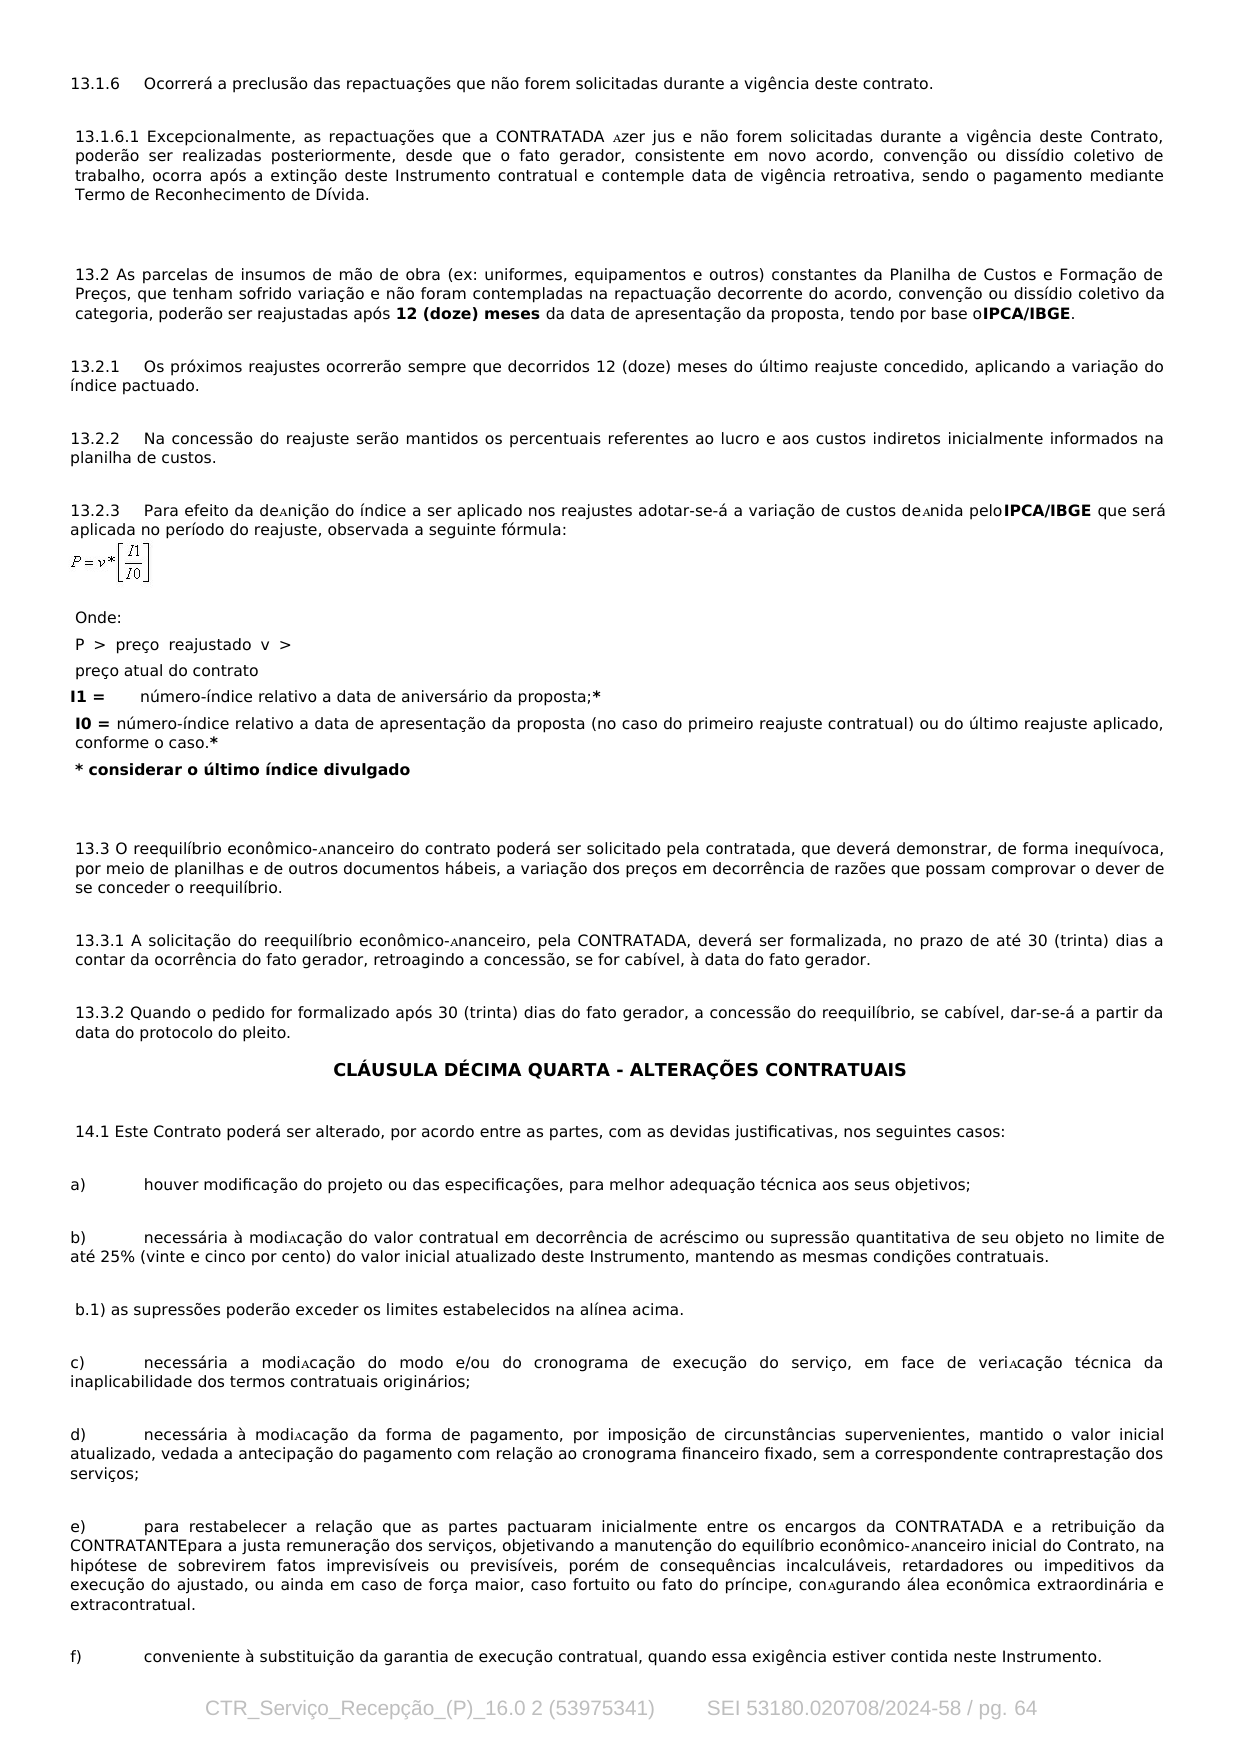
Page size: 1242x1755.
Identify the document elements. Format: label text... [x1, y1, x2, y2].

text 13.2 As parcelas de insumos de mão de obra (ex: uniformes, equipamentos e outros) constantes da Planilha de Custos e Formação de Preços, que tenham sofrido variação e não foram contempladas na repactuação decorrente do acordo, convenção ou dissídio coletivo da categoria, poderão ser reajustadas após 12 (doze) meses da data de apresentação da proposta, tendo por base oIPCA/IBGE. [75, 266, 1166, 323]
list Para efeito da denição do índice a ser aplicado nos reajustes adotar-se-á a variação de custos denida peloIPCA/IBGE que será aplicada no período do reajuste, observada a seguinte fórmula: [70, 502, 1166, 539]
text 13.3.1 A solicitação do reequilíbrio econômico-nanceiro, pela CONTRATADA, deverá ser formalizada, no prazo de até 30 (trinta) dias a contar da ocorrência do fato gerador, retroagindo a concessão, se for cabível, à data do fato gerador. [75, 932, 1166, 969]
list necessária à modicação do valor contratual em decorrência de acréscimo ou supressão quantitativa de seu objeto no limite de até 25% (vinte e cinco por cento) do valor inicial atualizado deste Instrumento, mantendo as mesmas condições contratuais. [70, 1229, 1166, 1266]
text Onde: [75, 609, 1166, 627]
text 13.3 O reequilíbrio econômico-nanceiro do contrato poderá ser solicitado pela contratada, que deverá demonstrar, de forma inequívoca, por meio de planilhas e de outros documentos hábeis, a variação dos preços em decorrência de razões que possam comprovar o dever de se conceder o reequilíbrio. [75, 840, 1166, 897]
list Na concessão do reajuste serão mantidos os percentuais referentes ao lucro e aos custos indiretos inicialmente informados na planilha de custos. [70, 430, 1166, 467]
text 14.1 Este Contrato poderá ser alterado, por acordo entre as partes, com as devidas justificativas, nos seguintes casos: [75, 1123, 1166, 1142]
subtitle CLÁUSULA DÉCIMA QUARTA - ALTERAÇÕES CONTRATUAIS [70, 1060, 1170, 1081]
text P > preço reajustado v > preço atual do contrato [75, 636, 292, 680]
list conveniente à substituição da garantia de execução contratual, quando essa exigência estiver contida neste Instrumento. [70, 1648, 1166, 1666]
text 13.1.6.1 Excepcionalmente, as repactuações que a CONTRATADA zer jus e não forem solicitadas durante a vigência deste Contrato, poderão ser realizadas posteriormente, desde que o fato gerador, consistente em novo acordo, convenção ou dissídio coletivo de trabalho, ocorra após a extinção deste Instrumento contratual e contemple data de vigência retroativa, sendo o pagamento mediante Termo de Reconhecimento de Dívida. [75, 128, 1166, 204]
text I0 = número-índice relativo a data de apresentação da proposta (no caso do primeiro reajuste contratual) ou do último reajuste aplicado, conforme o caso.* [75, 715, 1166, 752]
list necessária à modicação da forma de pagamento, por imposição de circunstâncias supervenientes, mantido o valor inicial atualizado, vedada a antecipação do pagamento com relação ao cronograma financeiro fixado, sem a correspondente contraprestação dos serviços; [70, 1426, 1166, 1483]
list para restabelecer a relação que as partes pactuaram inicialmente entre os encargos da CONTRATADA e a retribuição da CONTRATANTEpara a justa remuneração dos serviços, objetivando a manutenção do equilíbrio econômico-nanceiro inicial do Contrato, na hipótese de sobrevirem fatos imprevisíveis ou previsíveis, porém de consequências incalculáveis, retardadores ou impeditivos da execução do ajustado, ou ainda em caso de força maior, caso fortuito ou fato do príncipe, congurando álea econômica extraordinária e extracontratual. [70, 1517, 1166, 1614]
list Ocorrerá a preclusão das repactuações que não forem solicitadas durante a vigência deste contrato. [70, 75, 1166, 93]
list houver modificação do projeto ou das especificações, para melhor adequação técnica aos seus objetivos; [70, 1176, 1166, 1194]
text I1 = número-índice relativo a data de aniversário da proposta;* [70, 688, 1188, 707]
text 13.3.2 Quando o pedido for formalizado após 30 (trinta) dias do fato gerador, a concessão do reequilíbrio, se cabível, dar-se-á a partir da data do protocolo do pleito. [75, 1004, 1166, 1042]
text b.1) as supressões poderão exceder os limites estabelecidos na alínea acima. [75, 1301, 1166, 1319]
list Os próximos reajustes ocorrerão sempre que decorridos 12 (doze) meses do último reajuste concedido, aplicando a variação do índice pactuado. [70, 357, 1166, 395]
list necessária a modicação do modo e/ou do cronograma de execução do serviço, em face de vericação técnica da inaplicabilidade dos termos contratuais originários; [70, 1354, 1166, 1391]
text * considerar o último índice divulgado [75, 761, 1188, 779]
